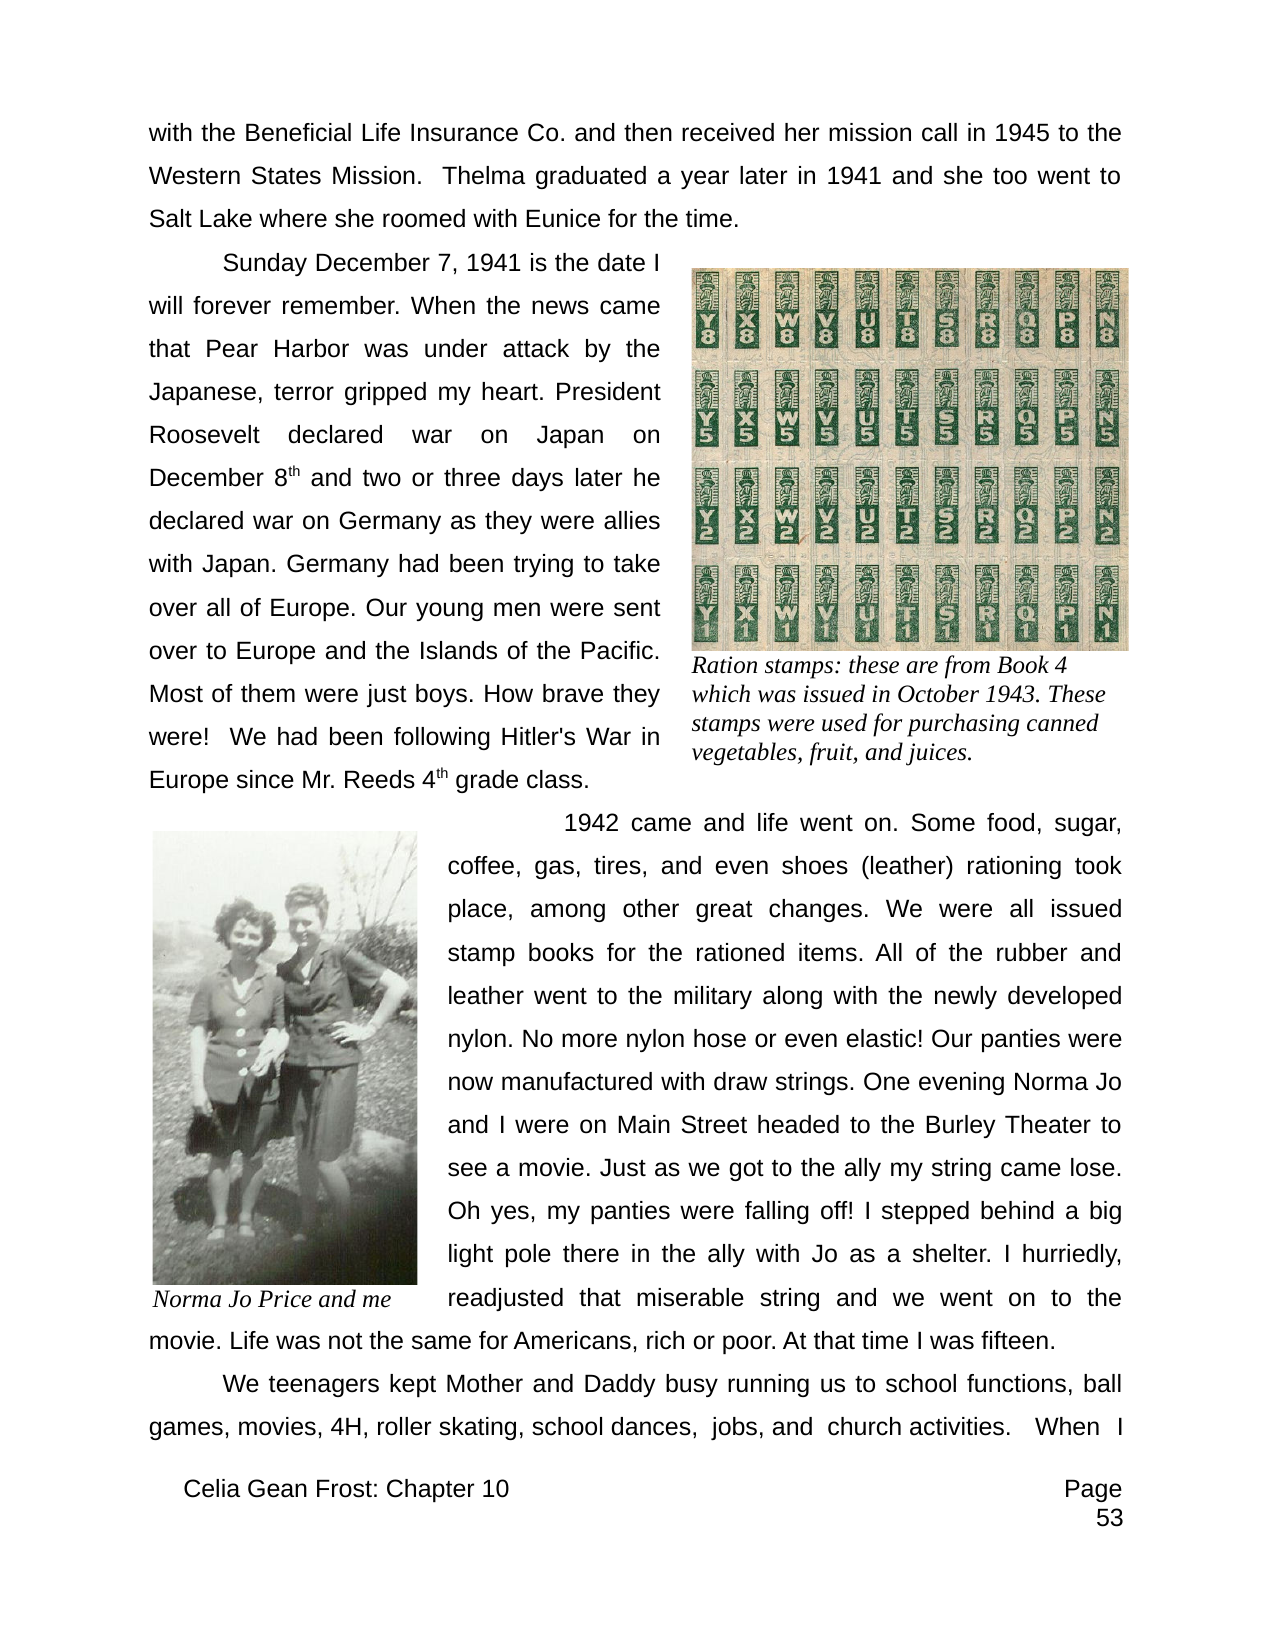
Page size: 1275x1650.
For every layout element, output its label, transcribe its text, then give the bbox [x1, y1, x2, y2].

text We teenagers kept Mother and Daddy busy running us to school functions, ball games, movies, 4H, roller skating, school dances, jobs, and church activities. When I [148, 1369, 1123, 1441]
text Sunday December 7, 1941 is the date I will forever remember. When the news came that Pear Harbor was under attack by the Japanese, terror gripped my heart. President Roosevelt declared war on Japan on December 8th and two or three days later he declared war on Germany as they were allies with Japan. Germany had been trying to take over all of Europe. Our young men were sent over to Europe and the Islands of the Pacific. Most of them were just boys. How brave they were! We had been following Hitler's War in Europe since Mr. Reeds 4th grade class. [148, 247, 1128, 794]
picture [691, 268, 1129, 651]
picture [152, 831, 418, 1285]
text Ration stamps: these are from Book 4 which was issued in October 1943. These stamps were used for purchasing canned vegetables, fruit, and juices. [691, 651, 1128, 766]
text 1942 came and life went on. Some food, sugar, coffee, gas, tires, and even shoes (leather) rationing took place, among other great changes. We were all issued stamp books for the rationed items. All of the rubber and leather went to the military along with the newly developed nylon. No more nylon hose or even elastic! Our panties were now manufactured with draw strings. One evening Norma Jo and I were on Main Street headed to the Burley Theater to see a movie. Just as we got to the ally my string came lose. Oh yes, my panties were falling off! I stepped behind a big light pole there in the ally with Jo as a shelter. I hurriedly, readjusted that miserable string and we went on to the movie. Life was not the same for Americans, rich or poor. At that time I was fifteen. [148, 808, 1123, 1354]
text Norma Jo Price and me [152, 1285, 417, 1313]
text with the Beneficial Life Insurance Co. and then received her mission call in 1945 to the Western States Mission. Thelma graduated a year later in 1941 and she too went to Salt Lake where she roomed with Eunice for the time. [148, 118, 1123, 233]
